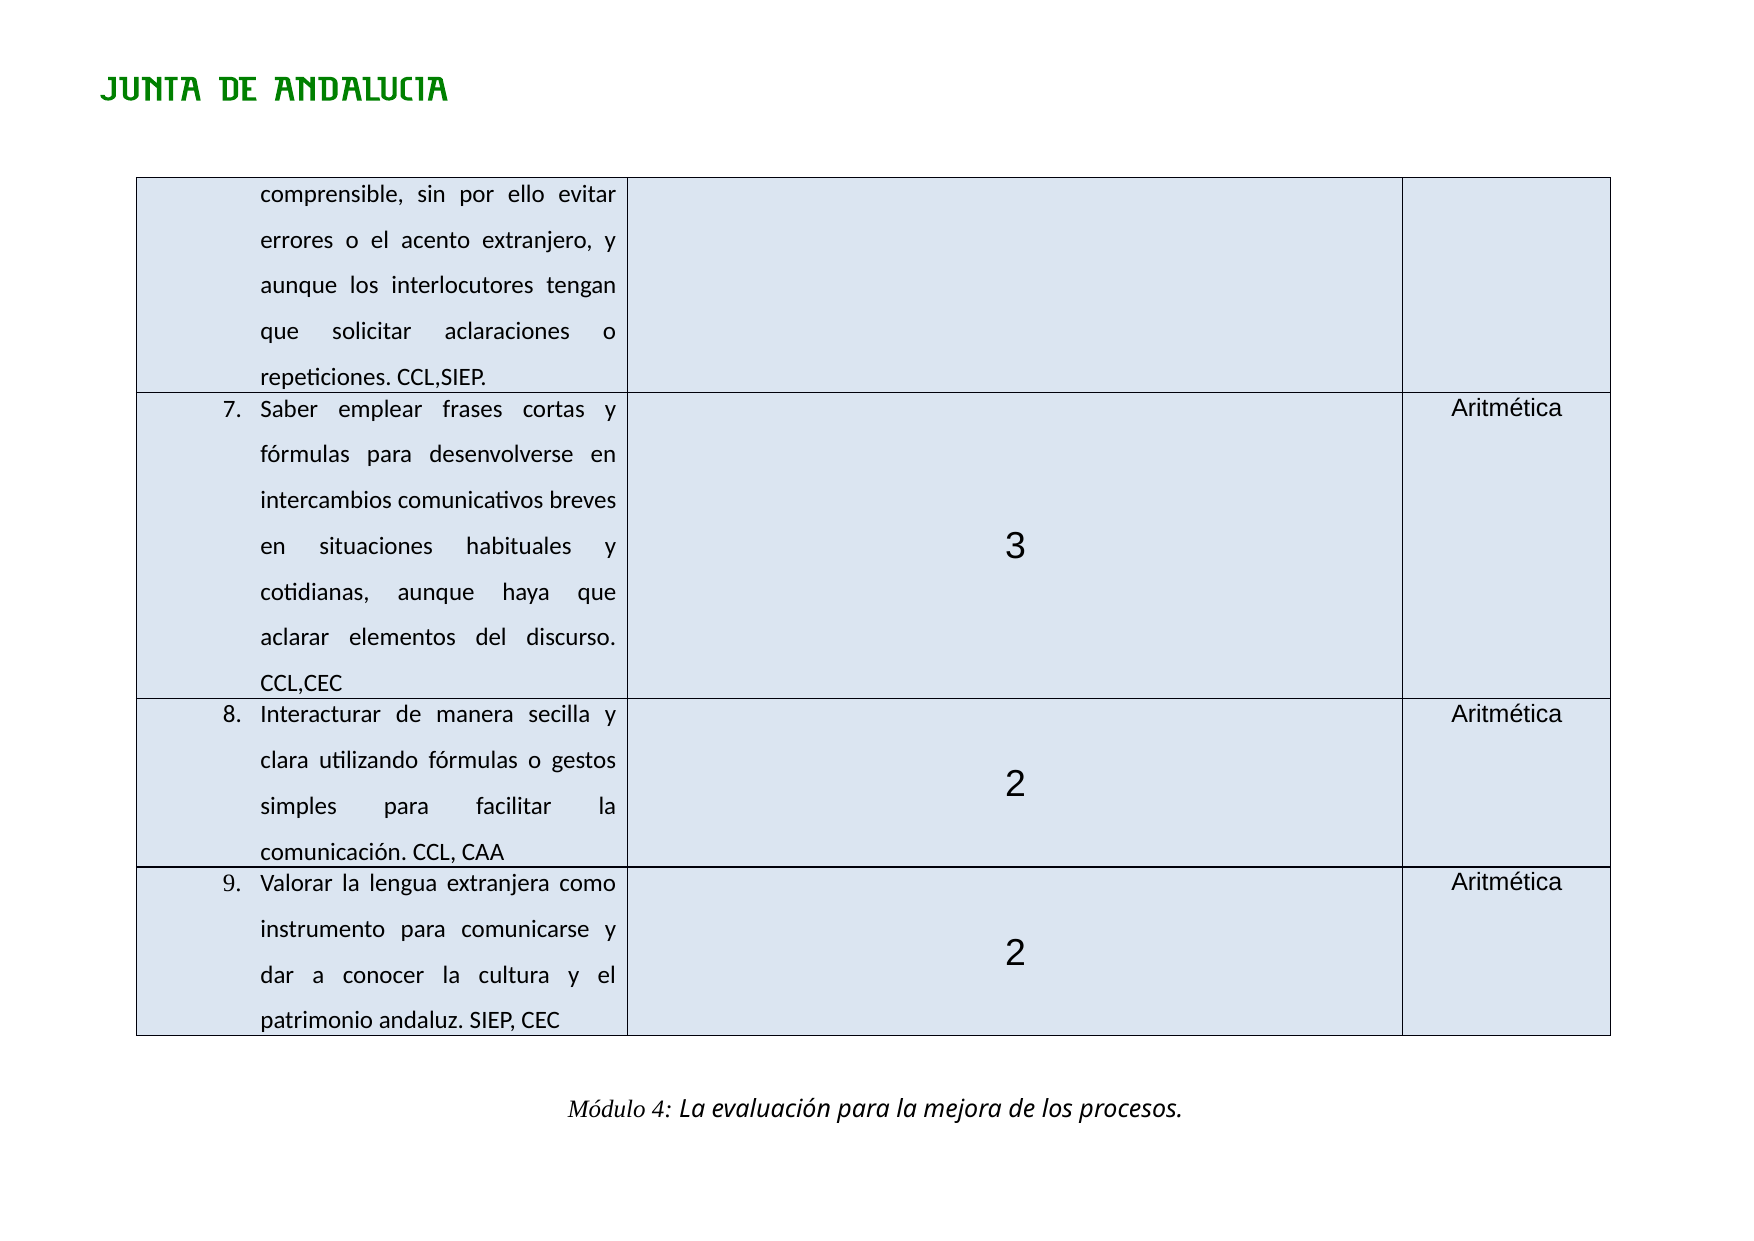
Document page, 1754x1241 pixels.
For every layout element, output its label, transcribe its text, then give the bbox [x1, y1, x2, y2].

table_cell Saber emplear frases cortas y fórmulas para desenvolverse en intercambios comunicativos breves en situaciones habituales y cotidianas, aunque haya que aclarar elementos del discurso. CCL,CEC [137, 393, 627, 698]
table_cell Valorar la lengua extranjera como instrumento para comunicarse y dar a conocer la cultura y el patrimonio andaluz. SIEP, CEC [137, 868, 627, 1035]
table_cell [1403, 178, 1610, 392]
table_cell 2 [628, 699, 1402, 866]
table_cell Aritmética [1403, 868, 1610, 1035]
table_cell 3 [628, 393, 1402, 698]
table_cell Interacturar de manera secilla y clara utilizando fórmulas o gestos simples para facilitar la comunicación. CCL, CAA [137, 699, 627, 866]
table_cell [628, 178, 1402, 392]
table_cell comprensible, sin por ello evitar errores o el acento extranjero, y aunque los interlocutores tengan que solicitar aclaraciones o repeticiones. CCL,SIEP. [137, 178, 627, 392]
table_cell 2 [628, 868, 1402, 1035]
table_cell Aritmética [1403, 699, 1610, 866]
table_cell Aritmética [1403, 393, 1610, 698]
